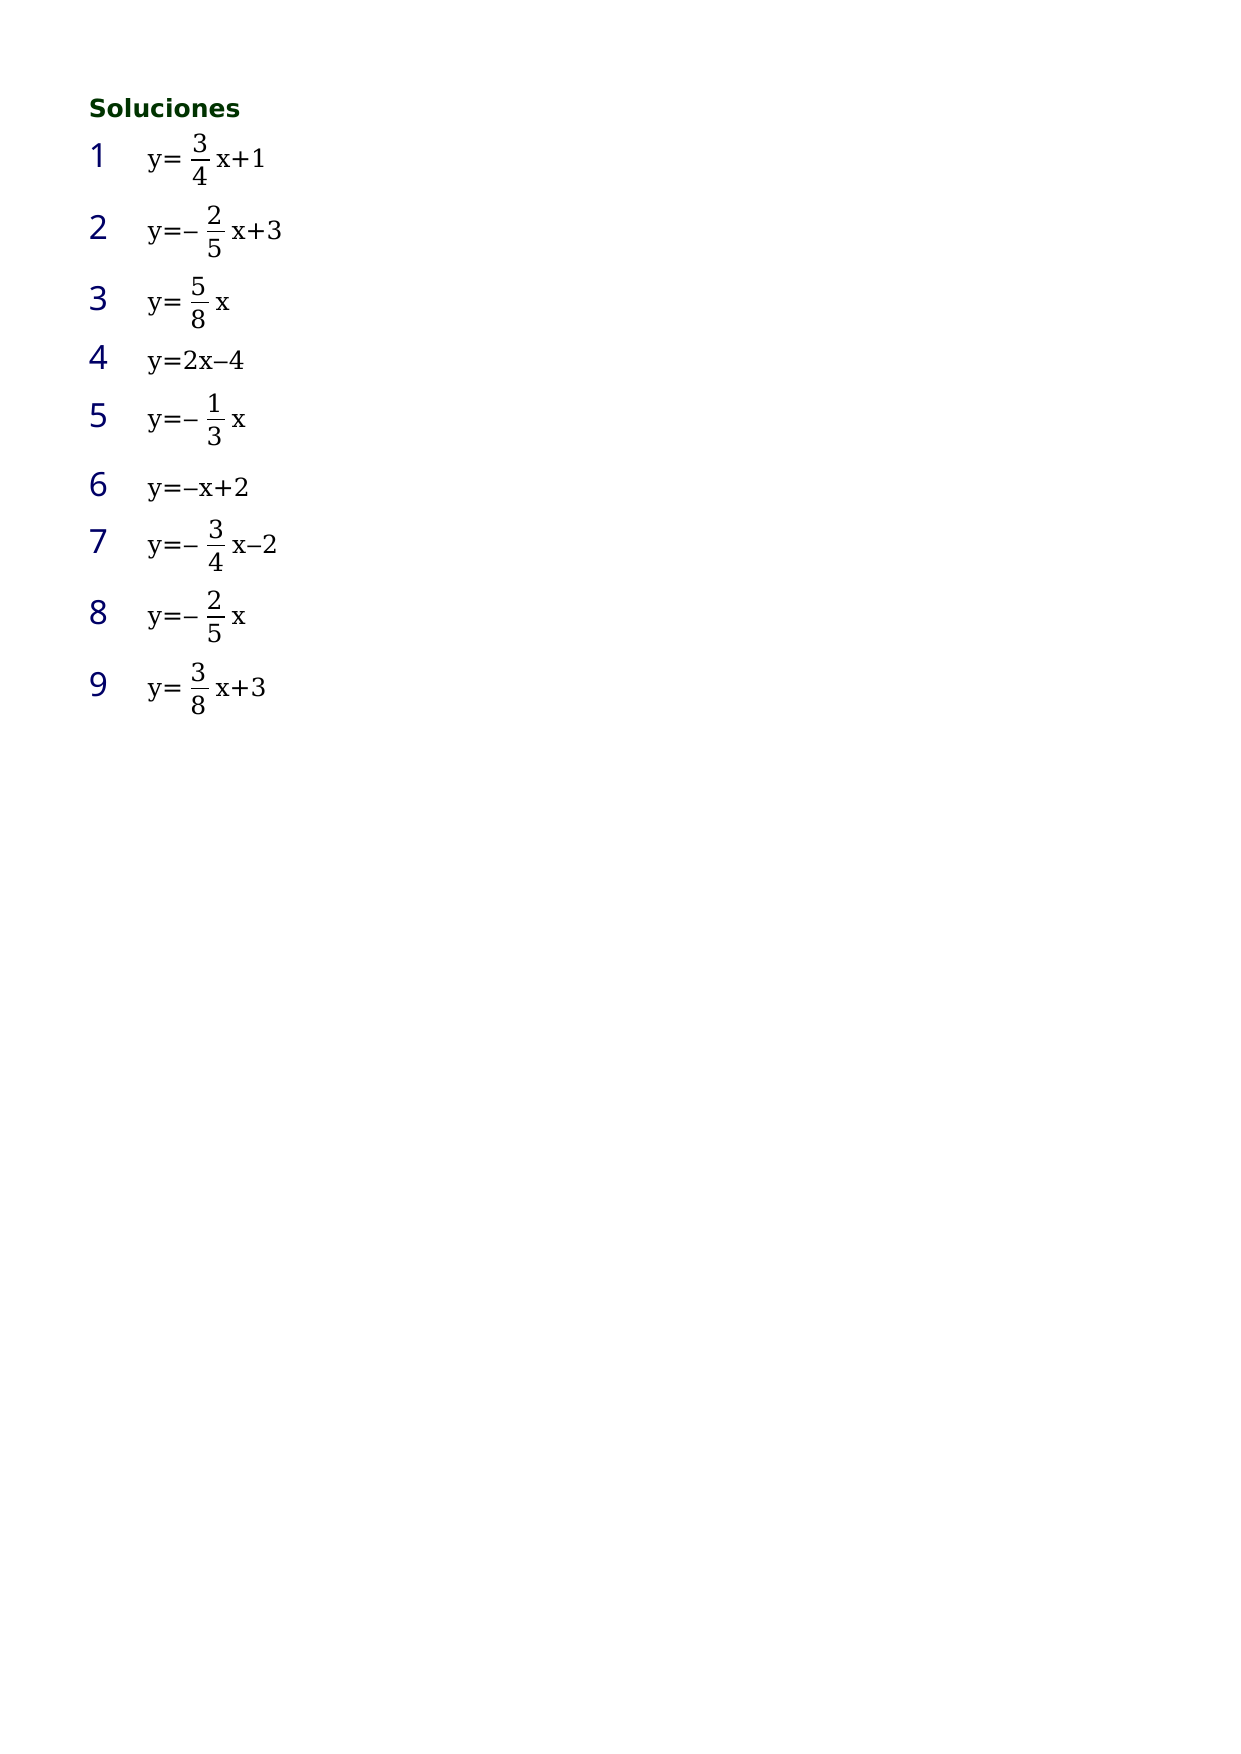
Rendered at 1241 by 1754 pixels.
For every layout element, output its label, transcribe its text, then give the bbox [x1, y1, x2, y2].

list y=x+1 [88, 129, 1152, 191]
list y=‒x [88, 389, 1152, 451]
list y=‒x+2 [88, 460, 1152, 506]
list y=2x‒4 [88, 334, 1152, 379]
text Soluciones [88, 94, 1152, 124]
list y=x [88, 272, 1152, 334]
list y=‒x+3 [88, 201, 1152, 263]
list y=‒x‒2 [88, 515, 1152, 577]
list y=x+3 [88, 658, 1152, 720]
list y=‒x [88, 587, 1152, 648]
